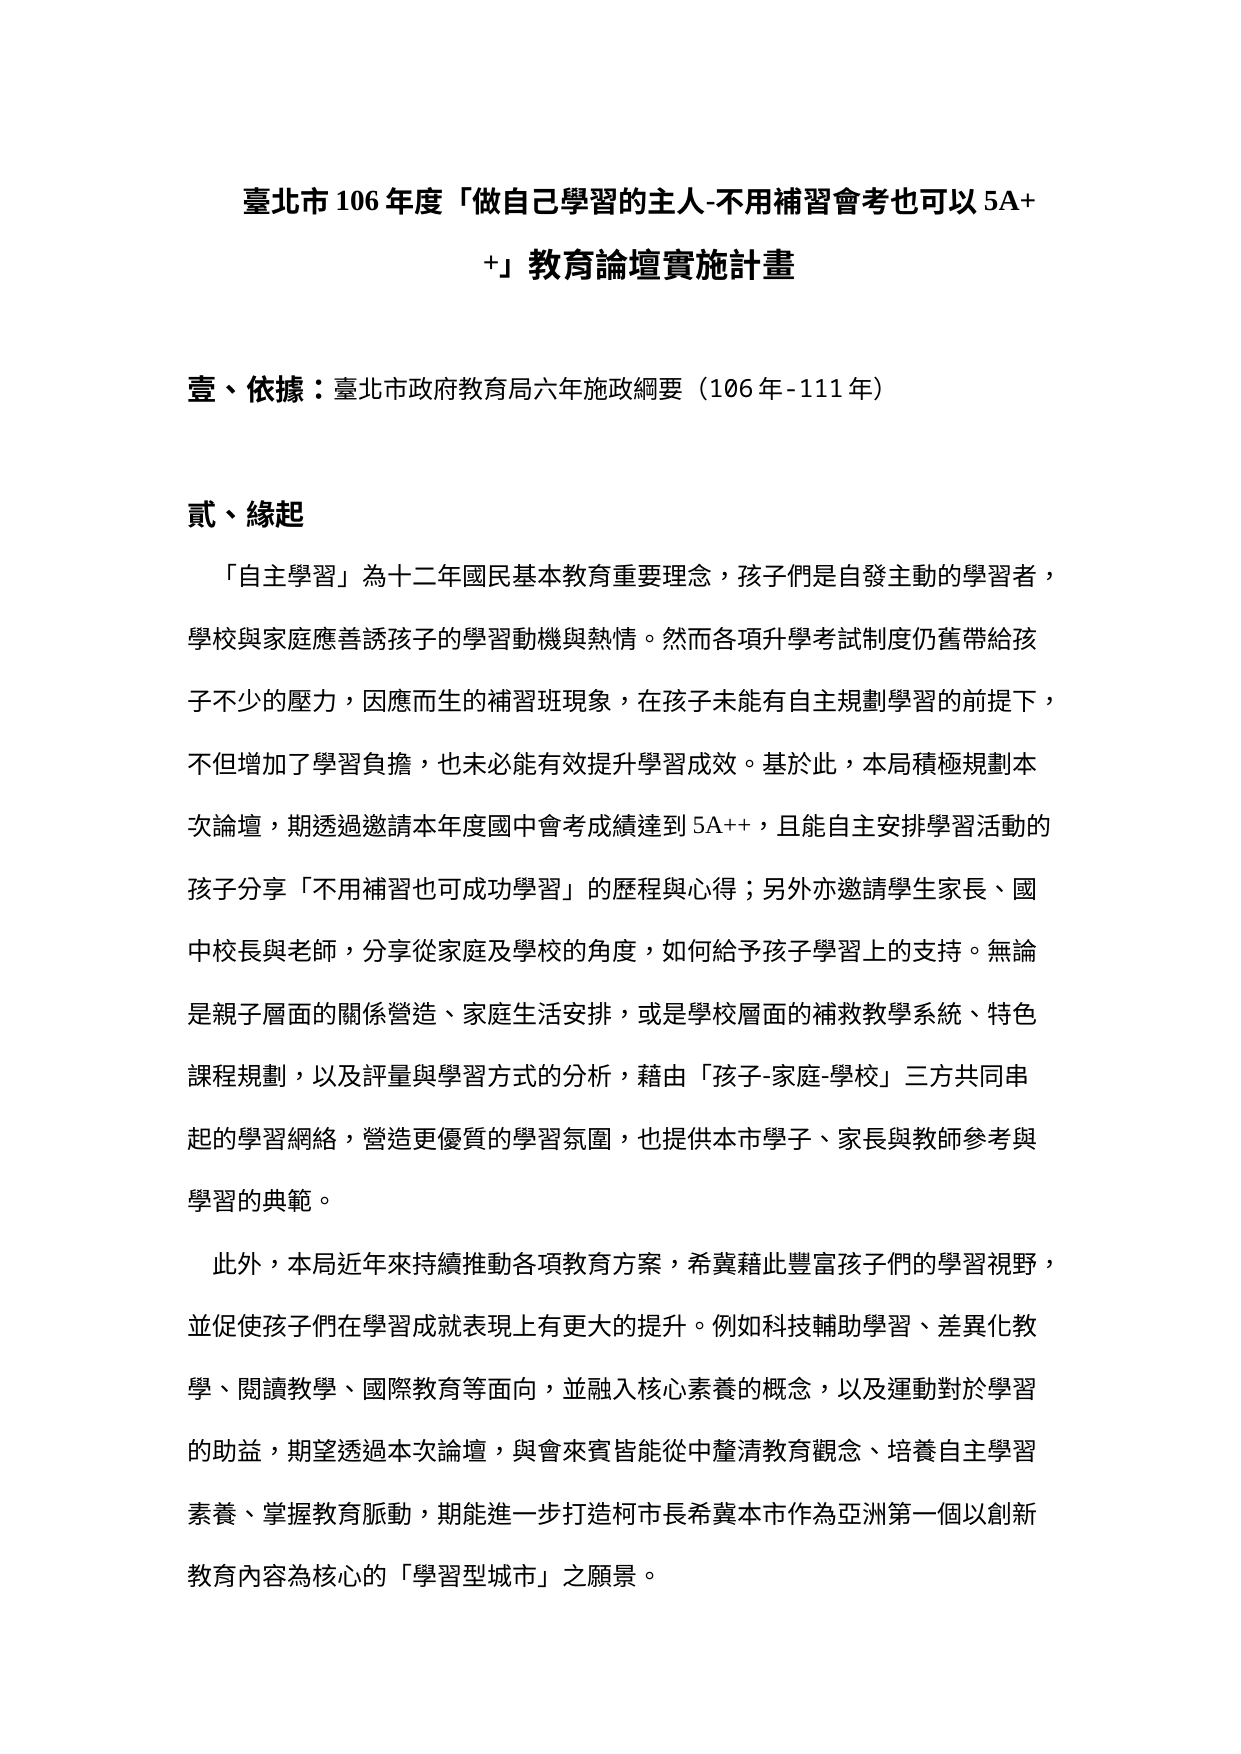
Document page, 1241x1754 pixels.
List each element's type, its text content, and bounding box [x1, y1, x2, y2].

text 「自主學習」為十二年國民基本教育重要理念，孩子們是自發主動的學習者，學校與家庭應善誘孩子的學習動機與熱情。然而各項升學考試制度仍舊帶給孩子不少的壓力，因應而生的補習班現象，在孩子未能有自主規劃學習的前提下，不但增加了學習負擔，也未必能有效提升學習成效。基於此，本局積極規劃本次論壇，期透過邀請本年度國中會考成績達到5A++，且能自主安排學習活動的孩子分享「不用補習也可成功學習」的歷程與心得；另外亦邀請學生家長、國中校長與老師，分享從家庭及學校的角度，如何給予孩子學習上的支持。無論是親子層面的關係營造、家庭生活安排，或是學校層面的補救教學系統、特色課程規劃，以及評量與學習方式的分析，藉由「孩子-家庭-學校」三方共同串起的學習網絡，營造更優質的學習氛圍，也提供本市學子、家長與教師參考與學習的典範。 [187, 533, 1053, 1221]
text 壹、依據：臺北市政府教育局六年施政綱要（106年-111年） [187, 346, 1053, 408]
text 此外，本局近年來持續推動各項教育方案，希冀藉此豐富孩子們的學習視野，並促使孩子們在學習成就表現上有更大的提升。例如科技輔助學習、差異化教學、閱讀教學、國際教育等面向，並融入核心素養的概念，以及運動對於學習的助益，期望透過本次論壇，與會來賓皆能從中釐清教育觀念、培養自主學習素養、掌握教育脈動，期能進一步打造柯市長希冀本市作為亞洲第一個以創新教育內容為核心的「學習型城市」之願景。 [187, 1221, 1053, 1596]
text 貳、緣起 [187, 471, 1053, 533]
text 臺北市106年度「做自己學習的主人-不用補習會考也可以5A++」教育論壇實施計畫 [225, 158, 1053, 283]
